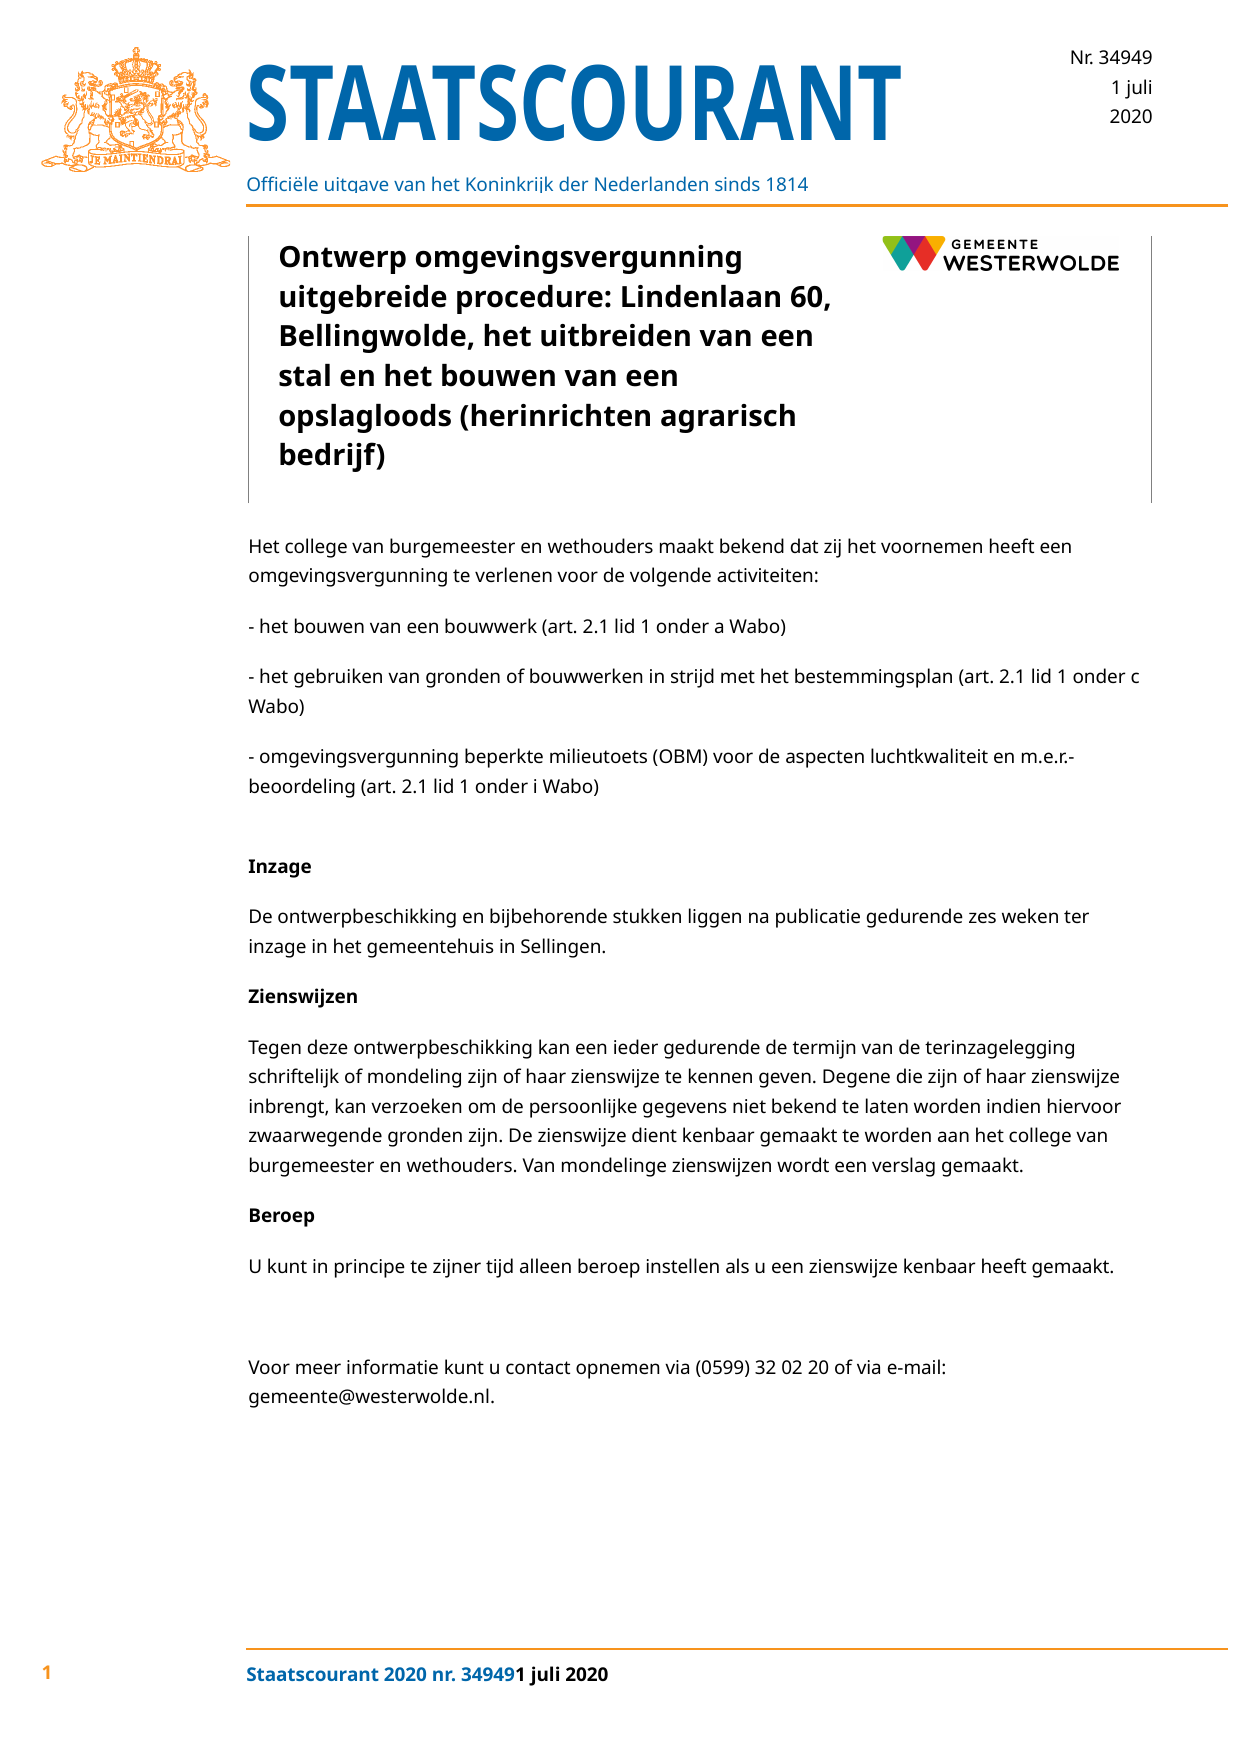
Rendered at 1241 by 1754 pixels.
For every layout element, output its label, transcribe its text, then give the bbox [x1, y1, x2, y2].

text Inzage [248, 853, 1152, 879]
text U kunt in principe te zijner tijd alleen beroep instellen als u een zienswijze kenbaar heeft gemaakt. [248, 1253, 1152, 1279]
text - het bouwen van een bouwwerk (art. 2.1 lid 1 onder a Wabo) [248, 613, 1152, 639]
picture [882, 236, 1119, 271]
table_header Ontwerp omgevingsvergunning uitgebreide procedure: Lindenlaan 60, Bellingwolde, het uitbreiden van een stal en het bouwen van een opslagloods (herinrichten agrarisch bedrijf) [249, 236, 850, 503]
text Zienswijzen [248, 983, 1152, 1009]
text Het college van burgemeester en wethouders maakt bekend dat zij het voornemen heeft een omgevingsvergunning te verlenen voor de volgende activiteiten: [248, 533, 1152, 588]
text Tegen deze ontwerpbeschikking kan een ieder gedurende de termijn van de terinzagelegging schriftelijk of mondeling zijn of haar zienswijze te kennen geven. Degene die zijn of haar zienswijze inbrengt, kan verzoeken om de persoonlijke gegevens niet bekend te laten worden indien hiervoor zwaarwegende gronden zijn. De zienswijze dient kenbaar gemaakt te worden aan het college van burgemeester en wethouders. Van mondelinge zienswijzen wordt een verslag gemaakt. [248, 1034, 1152, 1178]
text Voor meer informatie kunt u contact opnemen via (0599) 32 02 20 of via e-mail: gemeente@westerwolde.nl. [248, 1354, 1152, 1409]
text - het gebruiken van gronden of bouwwerken in strijd met het bestemmingsplan (art. 2.1 lid 1 onder c Wabo) [248, 663, 1152, 719]
text Beroep [248, 1203, 1152, 1228]
table_header [850, 236, 1151, 503]
text - omgevingsvergunning beperkte milieutoets (OBM) voor de aspecten luchtkwaliteit en m.e.r.-beoordeling (art. 2.1 lid 1 onder i Wabo) [248, 743, 1152, 799]
picture [41, 47, 231, 172]
text De ontwerpbeschikking en bijbehorende stukken liggen na publicatie gedurende zes weken ter inzage in het gemeentehuis in Sellingen. [248, 903, 1152, 959]
